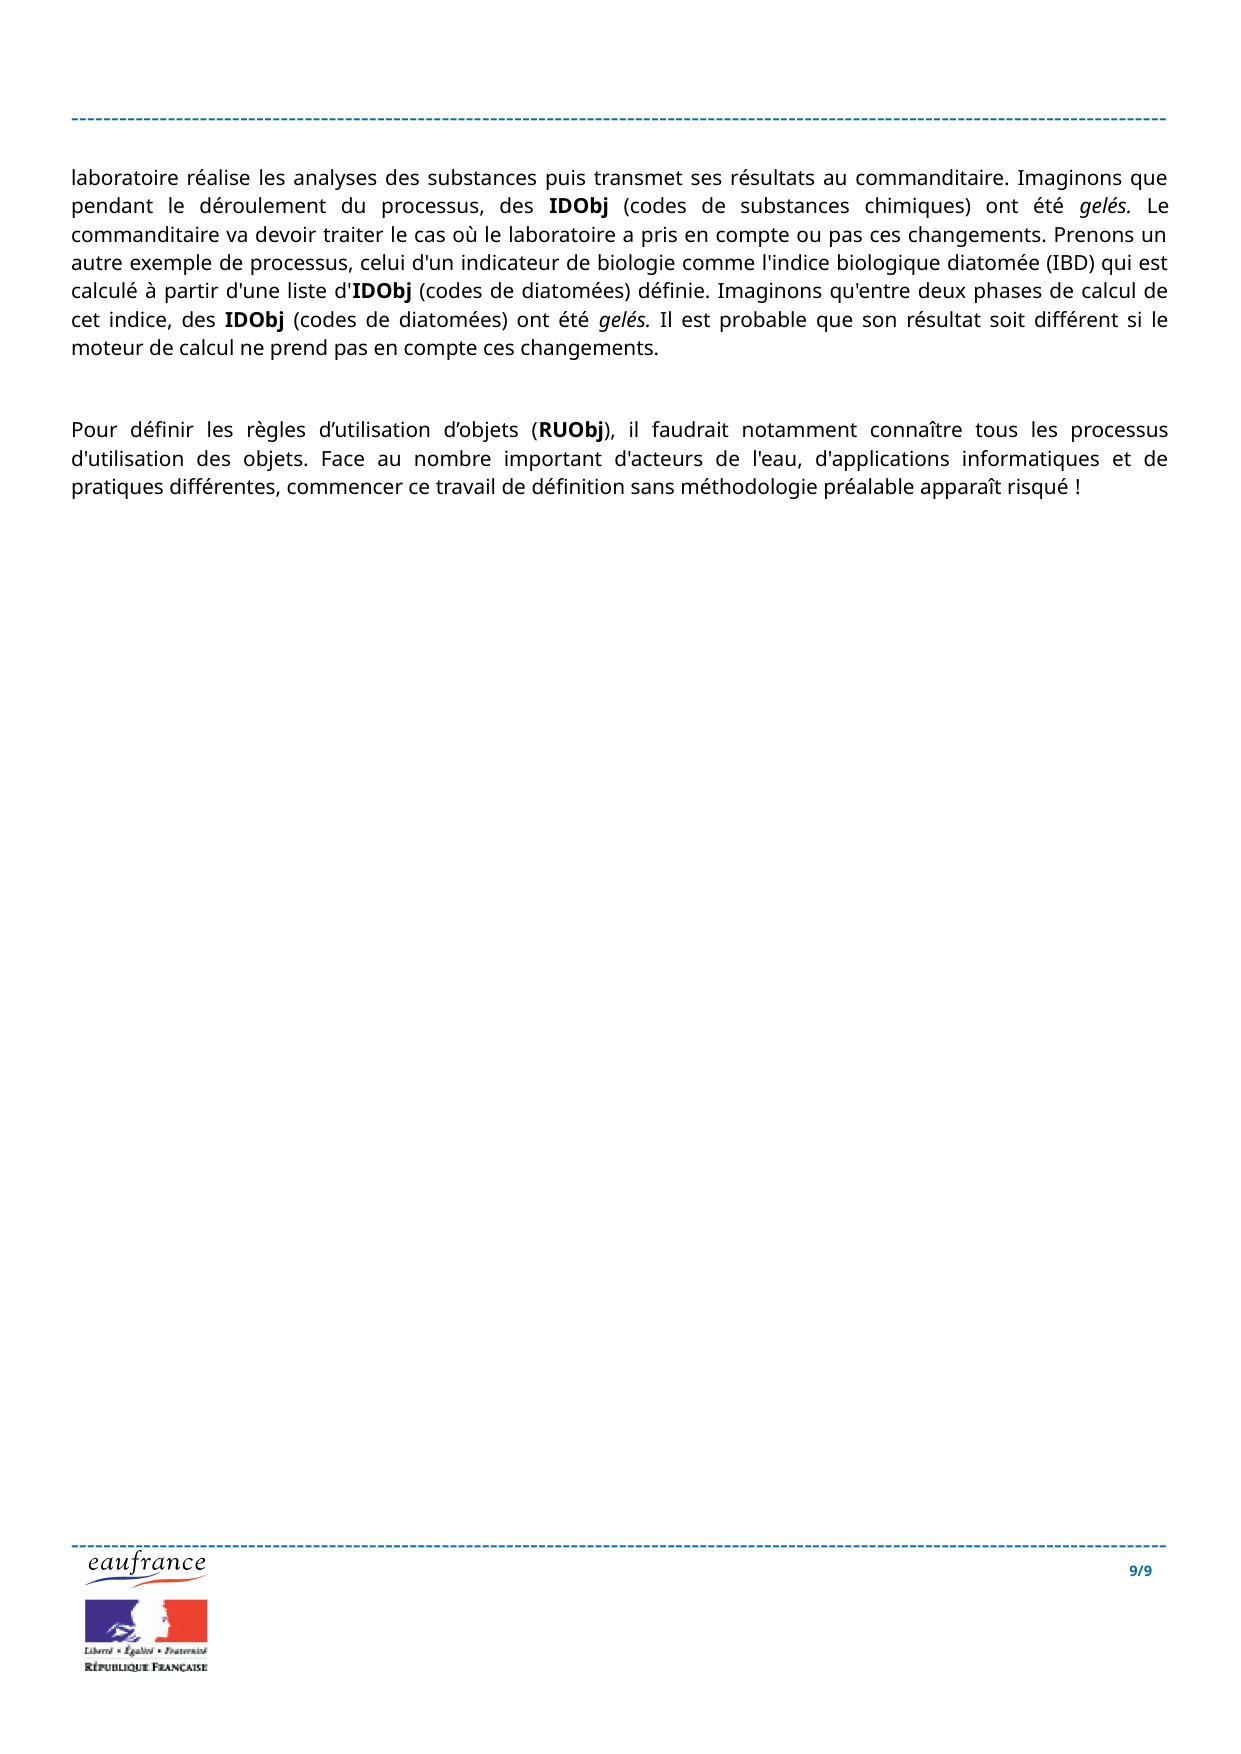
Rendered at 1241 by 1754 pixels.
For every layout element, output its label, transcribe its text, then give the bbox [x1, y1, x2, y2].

text Pour définir les règles d’utilisation d’objets (RUObj), il faudrait notamment connaître tous les processus d'utilisation des objets. Face au nombre important d'acteurs de l'eau, d'applications informatiques et de pratiques différentes, commencer ce travail de définition sans méthodologie préalable apparaît risqué ! [71, 415, 1169, 501]
picture [83, 1548, 209, 1672]
text laboratoire réalise les analyses des substances puis transmet ses résultats au commanditaire. Imaginons que pendant le déroulement du processus, des IDObj (codes de substances chimiques) ont été gelés. Le commanditaire va devoir traiter le cas où le laboratoire a pris en compte ou pas ces changements. Prenons un autre exemple de processus, celui d'un indicateur de biologie comme l'indice biologique diatomée (IBD) qui est calculé à partir d'une liste d'IDObj (codes de diatomées) définie. Imaginons qu'entre deux phases de calcul de cet indice, des IDObj (codes de diatomées) ont été gelés. Il est probable que son résultat soit différent si le moteur de calcul ne prend pas en compte ces changements. [71, 163, 1169, 362]
